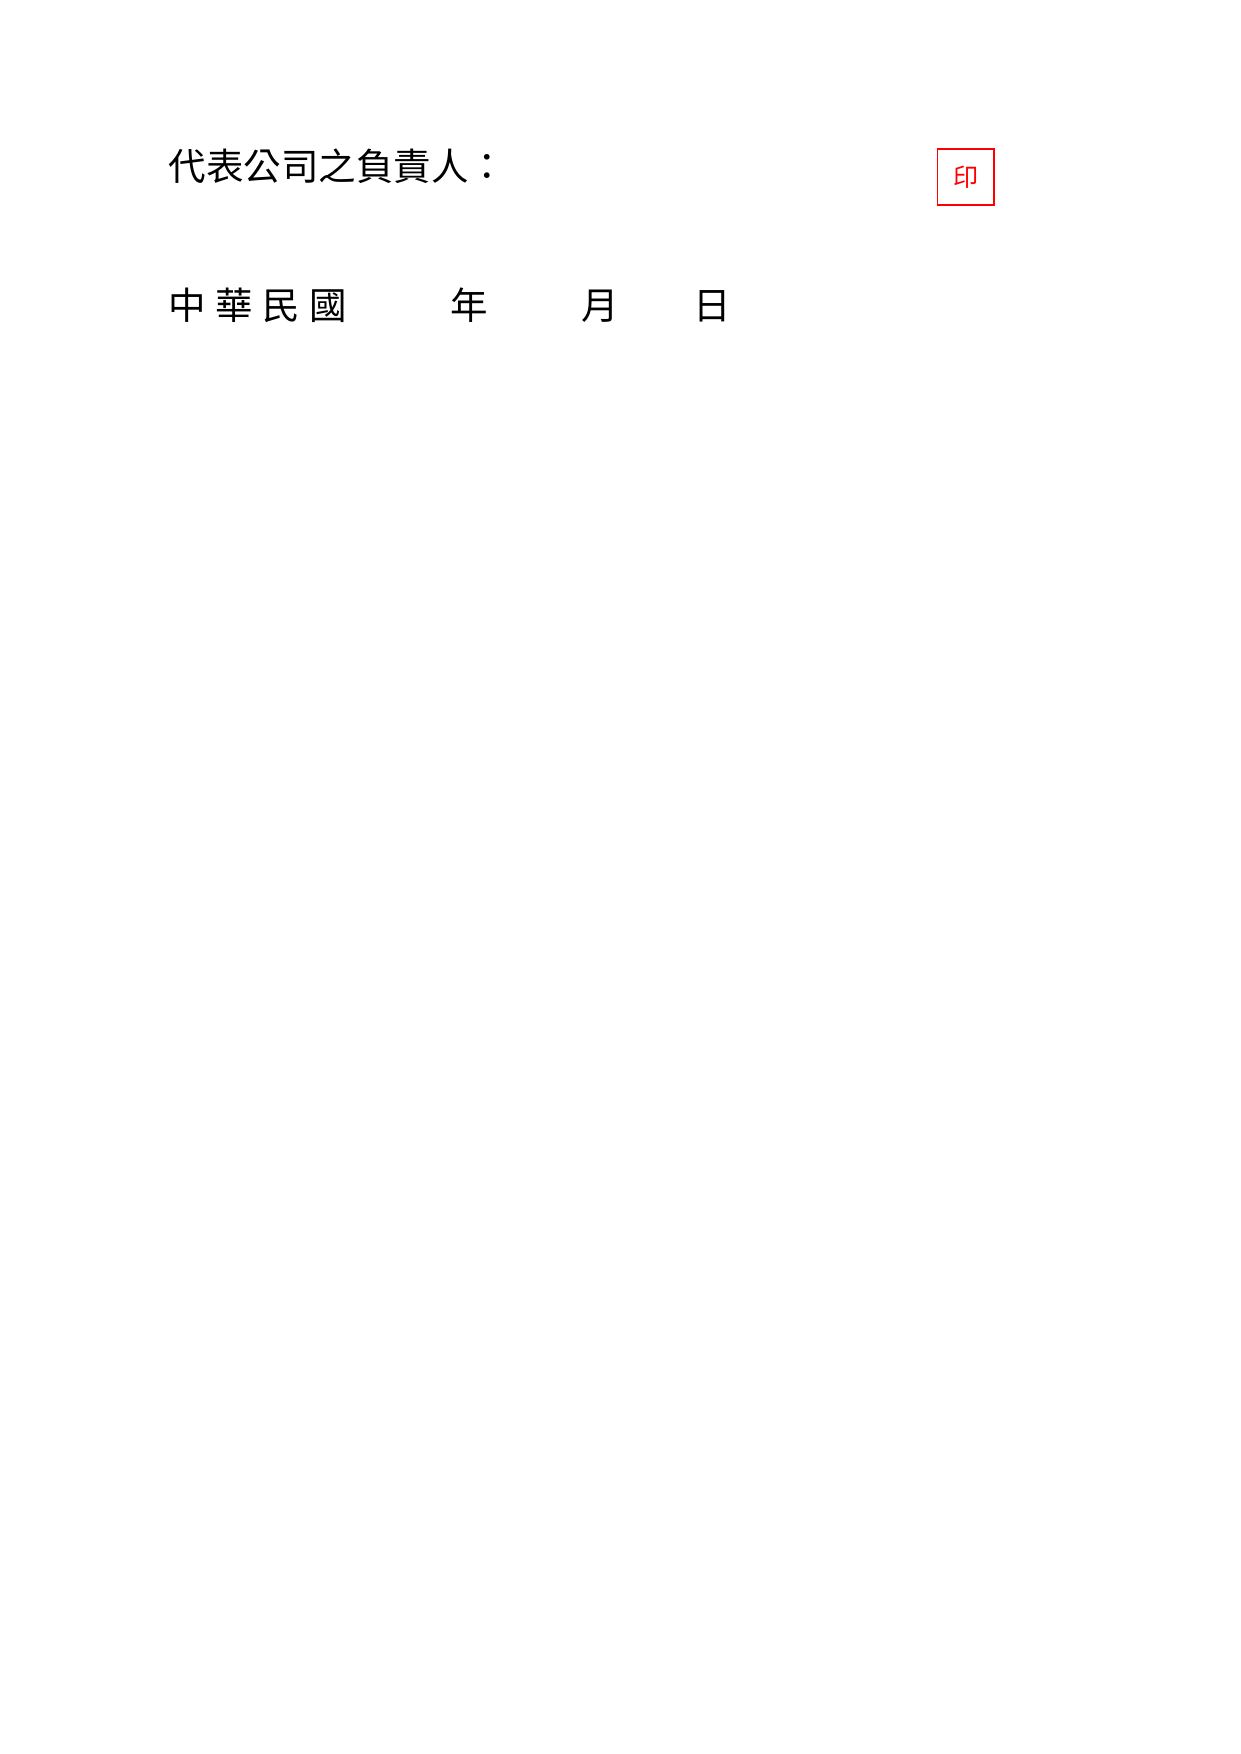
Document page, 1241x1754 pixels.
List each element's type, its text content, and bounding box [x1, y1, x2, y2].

text 代表公司之負責人： [938, 150, 993, 204]
text 印 [953, 157, 978, 193]
text 代表公司之負責人： [169, 136, 1106, 191]
text 中 華 民 國 年 月 日 [169, 266, 1106, 341]
